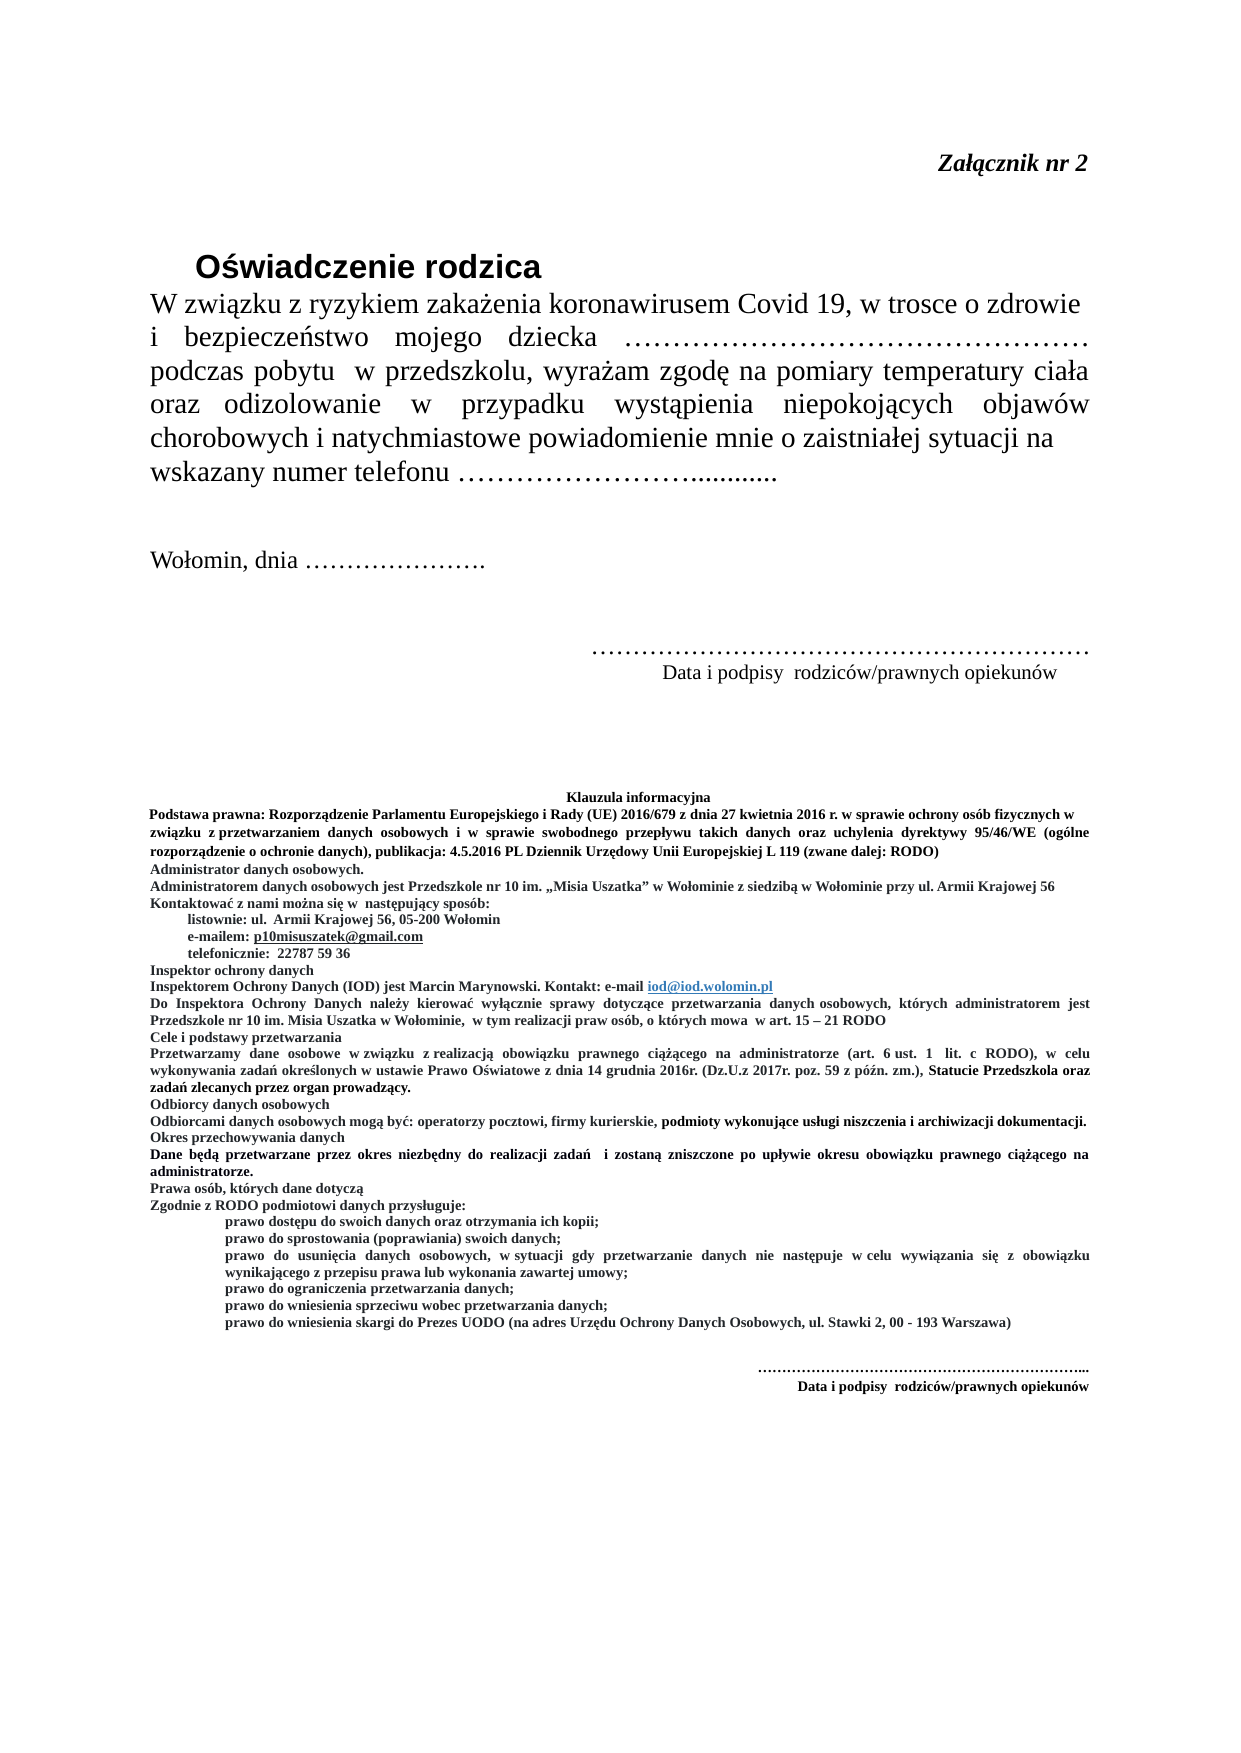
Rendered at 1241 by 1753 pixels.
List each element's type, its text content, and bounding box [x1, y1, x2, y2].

list prawo do wniesienia skargi do Prezes UODO (na adres Urzędu Ochrony Danych Osobowych, ul. Stawki 2, 00 - 193 Warszawa) [187, 1314, 1090, 1330]
text Kontaktować z nami można się w następujący sposób: [150, 894, 1090, 911]
text wskazany numer telefonu ……………………............ [150, 454, 1090, 487]
text Prawa osób, których dane dotyczą [150, 1179, 1090, 1196]
subtitle Oświadczenie rodzica [150, 248, 1090, 286]
list prawo do ograniczenia przetwarzania danych; [187, 1280, 1090, 1297]
text Do Inspektora Ochrony Danych należy kierować wyłącznie sprawy dotyczące przetwarzania danych osobowych, których administratorem jest Przedszkole nr 10 im. Misia Uszatka w Wołominie, w tym realizacji praw osób, o których mowa w art. 15 – 21 RODO [150, 995, 1090, 1028]
text Zgodnie z RODO podmiotowi danych przysługuje: [150, 1196, 1090, 1213]
list prawo dostępu do swoich danych oraz otrzymania ich kopii; [187, 1213, 1090, 1230]
text Data i podpisy rodziców/prawnych opiekunów [150, 660, 1090, 684]
text Podstawa prawna: Rozporządzenie Parlamentu Europejskiego i Rady (UE) 2016/679 z dnia 27 kwietnia 2016 r. w sprawie ochrony osób fizycznych w związku z przetwarzaniem danych osobowych i w sprawie swobodnego przepływu takich danych oraz uchylenia dyrektywy 95/46/WE (ogólne rozporządzenie o ochronie danych), publikacja: 4.5.2016 PL Dziennik Urzędowy Unii Europejskiej L 119 (zwane dalej: RODO) [149, 806, 1090, 859]
text Dane będą przetwarzane przez okres niezbędny do realizacji zadań i zostaną zniszczone po upływie okresu obowiązku prawnego ciążącego na administratorze. [150, 1146, 1090, 1179]
list prawo do wniesienia sprzeciwu wobec przetwarzania danych; [187, 1297, 1090, 1314]
text Odbiorcy danych osobowych [150, 1096, 1090, 1112]
text W związku z ryzykiem zakażenia koronawirusem Covid 19, w trosce o zdrowie [150, 286, 1090, 319]
text …………………………………………………… [150, 631, 1090, 660]
text Data i podpisy rodziców/prawnych opiekunów [150, 1378, 1090, 1394]
text Inspektor ochrony danych [150, 961, 1090, 978]
text …………………………………………………………... [150, 1359, 1090, 1376]
text Okres przechowywania danych [150, 1129, 1090, 1146]
text Wołomin, dnia …………………. [150, 545, 1090, 573]
text e-mailem: p10misuszatek@gmail.com [187, 928, 1090, 945]
text telefonicznie: 22787 59 36 [187, 945, 1090, 961]
text Inspektorem Ochrony Danych (IOD) jest Marcin Marynowski. Kontakt: e-mail iod@iod.wolomin.pl [150, 978, 1090, 995]
text Klauzula informacyjna [150, 789, 1090, 806]
text Przetwarzamy dane osobowe w związku z realizacją obowiązku prawnego ciążącego na administratorze (art. 6 ust. 1 lit. c RODO), w celu wykonywania zadań określonych w ustawie Prawo Oświatowe z dnia 14 grudnia 2016r. (Dz.U.z 2017r. poz. 59 z późn. zm.), Statucie Przedszkola oraz zadań zlecanych przez organ prowadzący. [150, 1045, 1090, 1096]
list prawo do usunięcia danych osobowych, w sytuacji gdy przetwarzanie danych nie następuje w celu wywiązania się z obowiązku wynikającego z przepisu prawa lub wykonania zawartej umowy; [187, 1247, 1090, 1280]
text Administratorem danych osobowych jest Przedszkole nr 10 im. „Misia Uszatka” w Wołominie z siedzibą w Wołominie przy ul. Armii Krajowej 56 [150, 878, 1090, 894]
text i bezpieczeństwo mojego dziecka ………………………………………… podczas pobytu w przedszkolu, wyrażam zgodę na pomiary temperatury ciała oraz odizolowanie w przypadku wystąpienia niepokojących objawów chorobowych i natychmiastowe powiadomienie mnie o zaistniałej sytuacji na [150, 319, 1090, 454]
text Załącznik nr 2 [150, 148, 1090, 176]
text Administrator danych osobowych. [150, 861, 1090, 878]
list prawo do sprostowania (poprawiania) swoich danych; [187, 1230, 1090, 1247]
text listownie: ul. Armii Krajowej 56, 05-200 Wołomin [187, 911, 1090, 928]
text Odbiorcami danych osobowych mogą być: operatorzy pocztowi, firmy kurierskie, podmioty wykonujące usługi niszczenia i archiwizacji dokumentacji. [150, 1112, 1090, 1129]
text Cele i podstawy przetwarzania [150, 1028, 1090, 1045]
